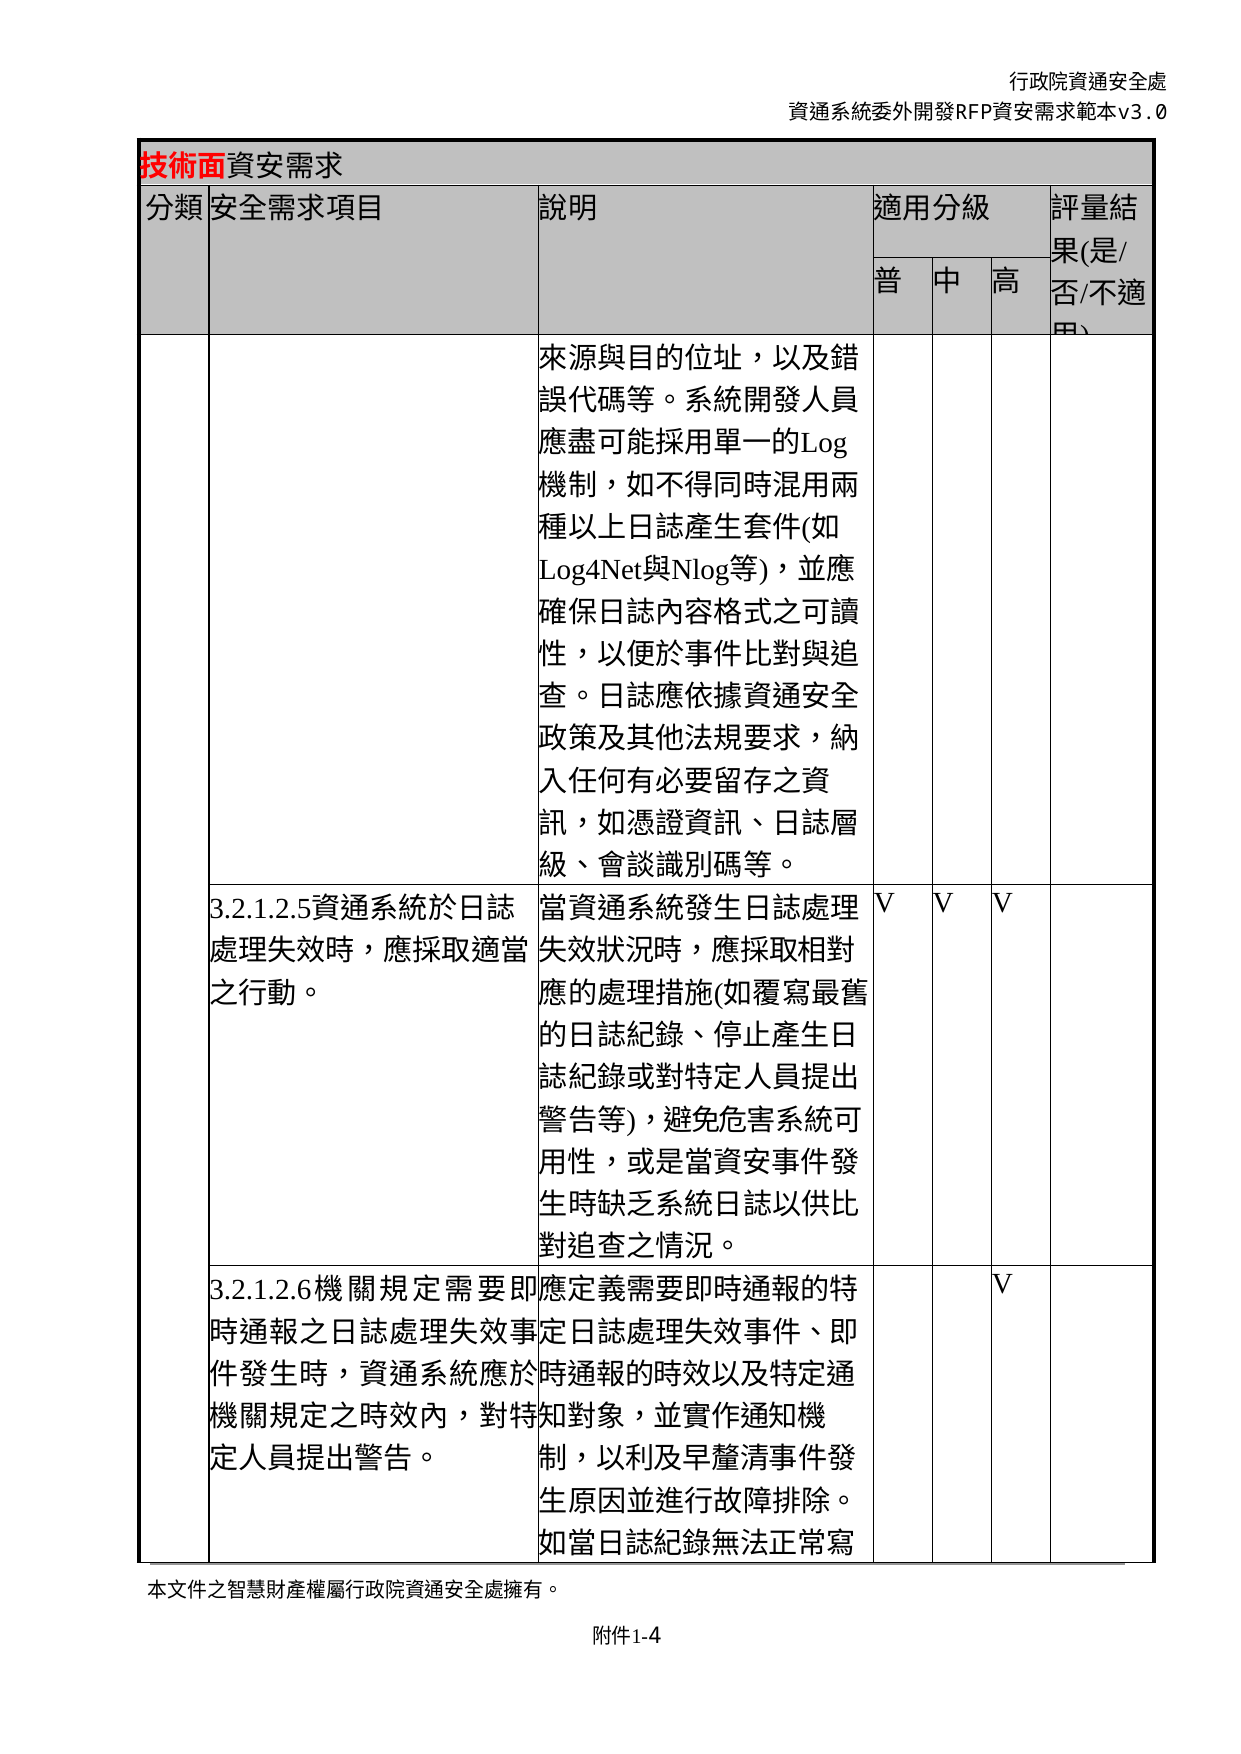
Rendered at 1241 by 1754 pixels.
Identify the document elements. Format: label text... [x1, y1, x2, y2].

table_cell V [992, 885, 1050, 1265]
table_cell 當資通系統發生日誌處理失效狀況時，應採取相對應的處理措施(如覆寫最舊的日誌紀錄、停止產生日誌紀錄或對特定人員提出警告等)，避免危害系統可用性，或是當資安事件發生時缺乏系統日誌以供比對追查之情況。 [539, 885, 873, 1265]
table_cell 適用分級 [874, 186, 1050, 257]
table_cell 來源與目的位址，以及錯誤代碼等。系統開發人員應盡可能採用單一的Log機制，如不得同時混用兩種以上日誌產生套件(如Log4Net與Nlog等)，並應確保日誌內容格式之可讀性，以便於事件比對與追查。日誌應依據資通安全政策及其他法規要求，納入任何有必要留存之資訊，如憑證資訊、日誌層級、會談識別碼等。 [539, 335, 873, 884]
table_cell [141, 335, 208, 1562]
table_header 技術面資安需求 [141, 142, 1152, 184]
table_cell [992, 335, 1050, 884]
table_cell [874, 335, 932, 884]
table_cell [874, 1266, 932, 1562]
table_cell 說明 [539, 186, 873, 334]
table_cell 評量結果(是/否/不適用) [1051, 186, 1152, 334]
table_cell 分類 [141, 186, 208, 334]
table_cell [933, 1266, 991, 1562]
table_cell 3.2.1.2.6機關規定需要即時通報之日誌處理失效事件發生時，資通系統應於機關規定之時效內，對特定人員提出警告。 [210, 1266, 538, 1562]
table_cell [933, 335, 991, 884]
table_cell 普 [874, 258, 932, 334]
table_cell [1051, 1266, 1152, 1562]
table_cell V [992, 1266, 1050, 1562]
table_cell 應定義需要即時通報的特定日誌處理失效事件、即時通報的時效以及特定通知對象，並實作通知機制，以利及早釐清事件發生原因並進行故障排除。如當日誌紀錄無法正常寫 [539, 1266, 873, 1562]
table_cell [210, 335, 538, 884]
table_cell 3.2.1.2.5資通系統於日誌處理失效時，應採取適當之行動。 [210, 885, 538, 1265]
table_cell [1051, 885, 1152, 1265]
table_cell V [874, 885, 932, 1265]
table_cell [1051, 335, 1152, 884]
table_cell V [933, 885, 991, 1265]
table_cell 安全需求項目 [210, 186, 538, 334]
table_cell 中 [933, 258, 991, 334]
table_cell 高 [992, 258, 1050, 334]
